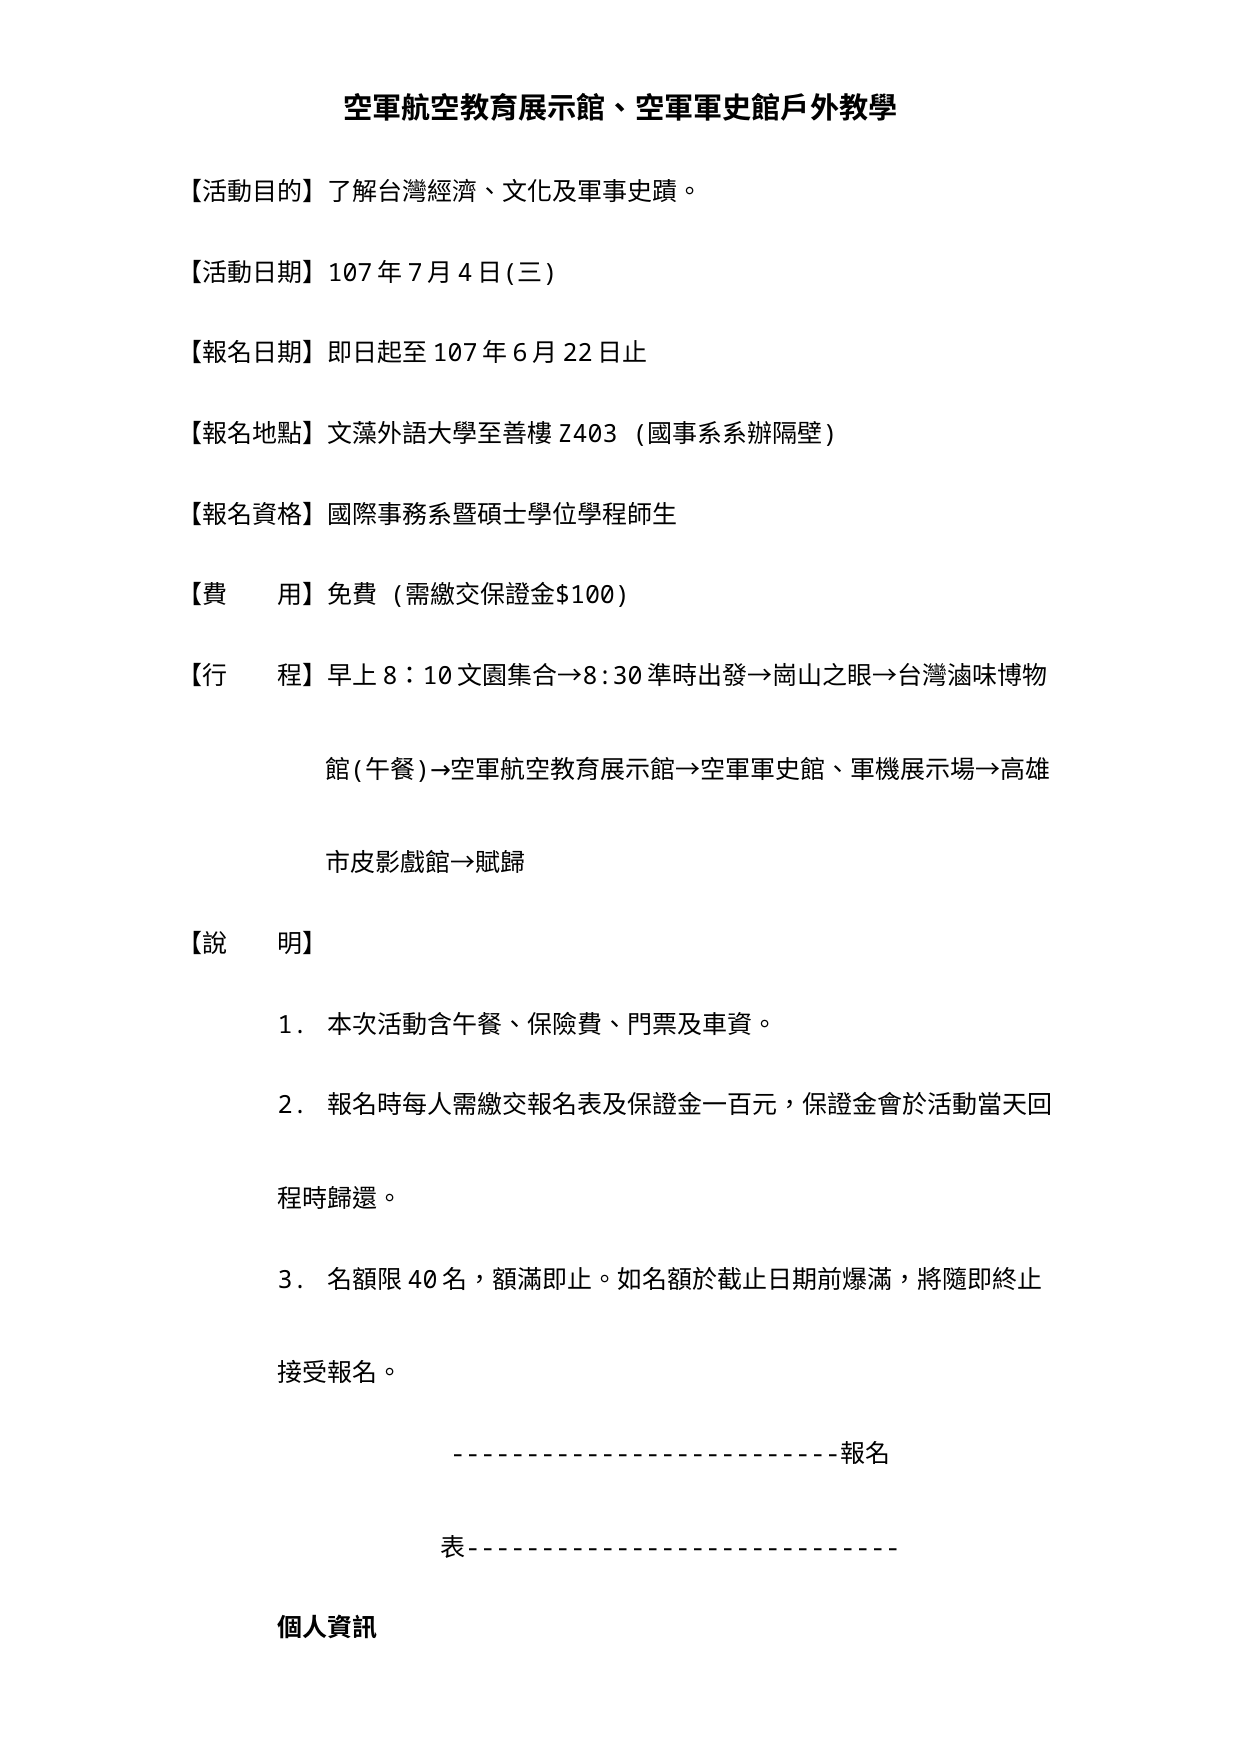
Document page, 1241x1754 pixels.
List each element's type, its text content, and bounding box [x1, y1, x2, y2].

text 個人資訊 [277, 1584, 1063, 1647]
text 空軍航空教育展示館、空軍軍史館戶外教學 [177, 64, 1063, 127]
text 【報名資格】國際事務系暨碩士學位學程師生 [177, 471, 1063, 533]
text 【行 程】早上8：10文園集合→8:30準時出發→崗山之眼→台灣滷味博物館(午餐)→空軍航空教育展示館→空軍軍史館、軍機展示場→高雄市皮影戲館→賦歸 [177, 632, 1063, 882]
list 報名時每人需繳交報名表及保證金一百元，保證金會於活動當天回程時歸還。 [277, 1061, 1063, 1217]
text 【活動目的】了解台灣經濟、文化及軍事史蹟。 [177, 148, 1063, 211]
list 本次活動含午餐、保險費、門票及車資。 [277, 981, 1063, 1043]
list 名額限40名，額滿即止。如名額於截止日期前爆滿，將隨即終止接受報名。 [277, 1236, 1063, 1392]
text 【費 用】免費 (需繳交保證金$100) [177, 551, 1063, 614]
text 【報名日期】即日起至107年6月22日止 [177, 309, 1063, 372]
text --------------------------報名表----------------------------- [277, 1410, 1063, 1566]
text 【活動日期】107年7月4日(三) [177, 229, 1063, 291]
text 【說 明】 [177, 900, 1063, 962]
text 【報名地點】文藻外語大學至善樓Z403 (國事系系辦隔壁) [177, 390, 1063, 452]
